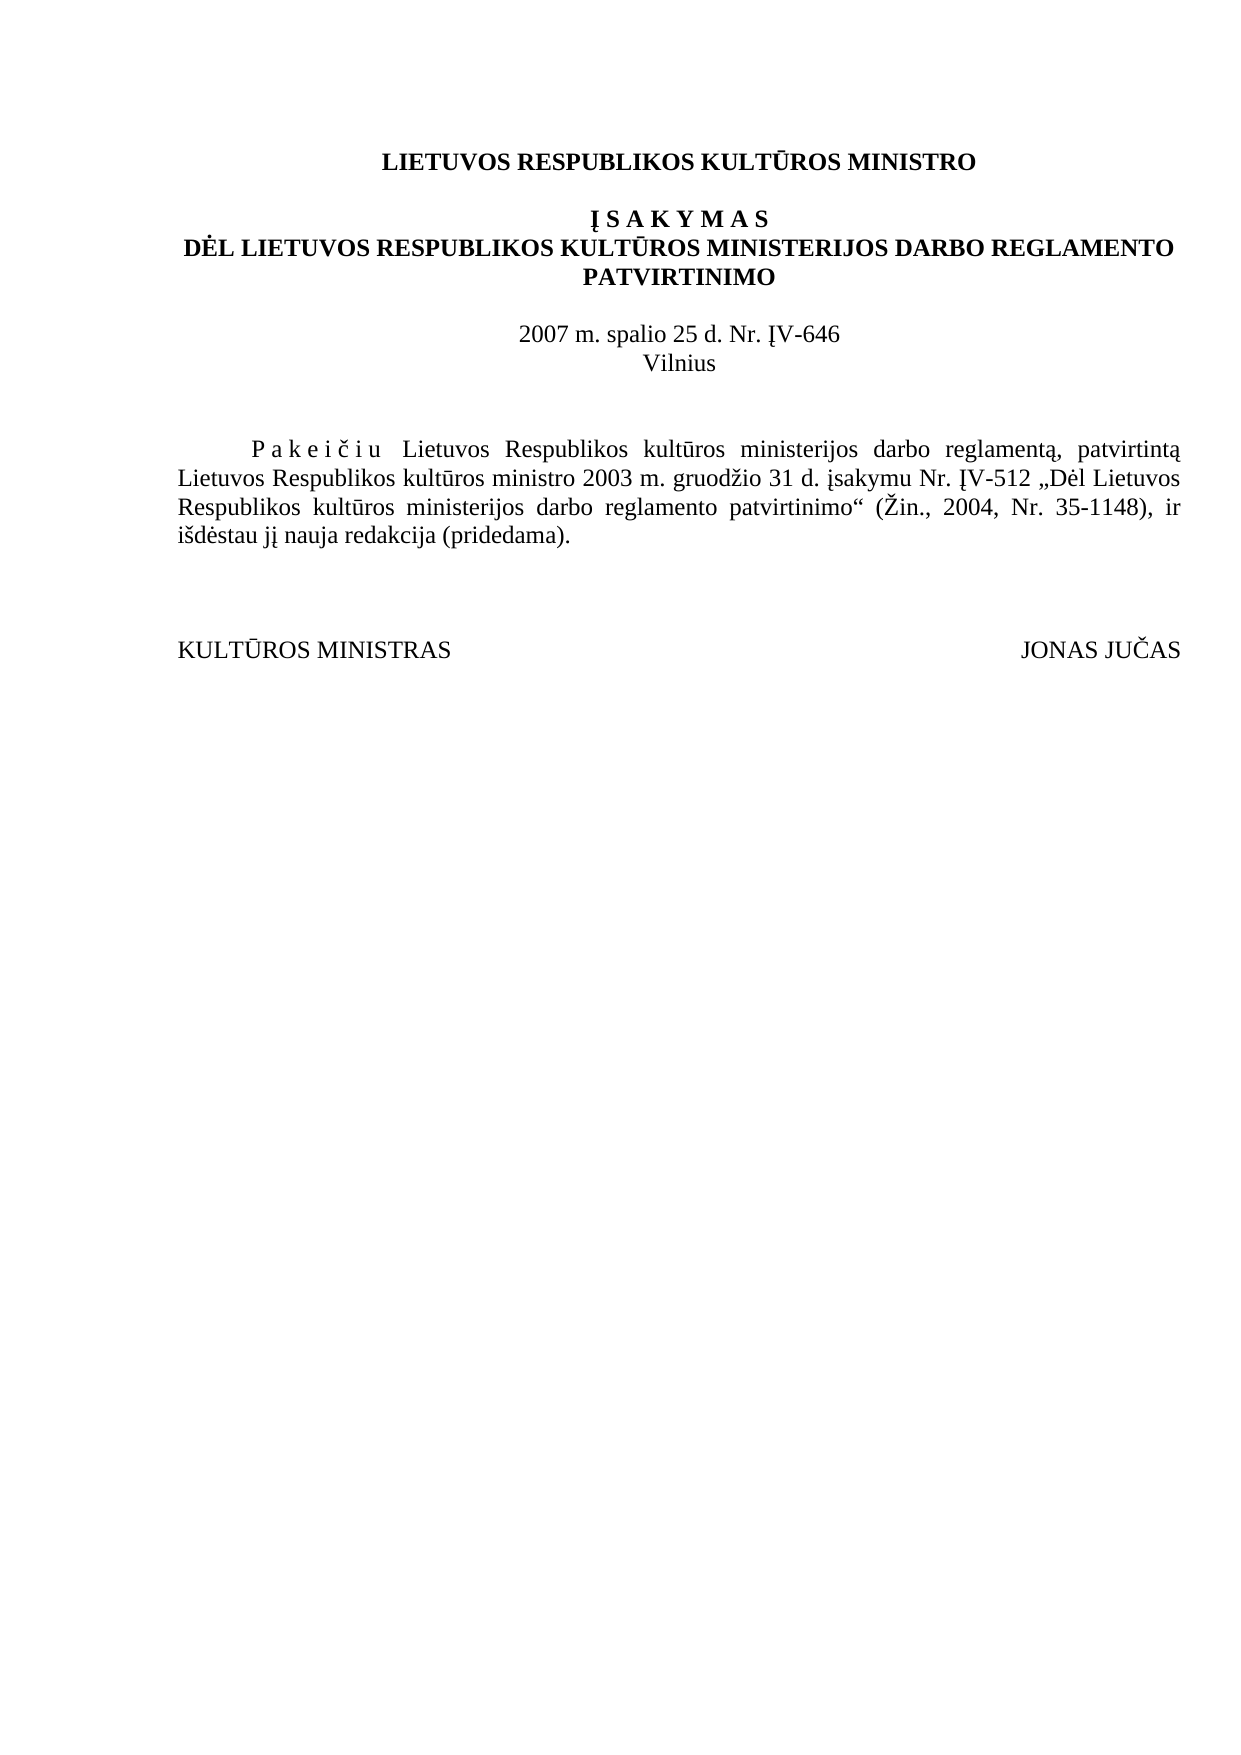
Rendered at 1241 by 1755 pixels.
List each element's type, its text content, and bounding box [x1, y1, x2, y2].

text 2007 m. spalio 25 d. Nr. ĮV-646 [177, 319, 1181, 348]
text Pakeičiu Lietuvos Respublikos kultūros ministerijos darbo reglamentą, patvirtintą Lietuvos Respublikos kultūros ministro 2003 m. gruodžio 31 d. įsakymu Nr. ĮV-512 „Dėl Lietuvos Respublikos kultūros ministerijos darbo reglamento patvirtinimo“ (Žin., 2004, Nr. 35-1148), ir išdėstau jį nauja redakcija (pridedama). [177, 434, 1181, 549]
text DĖL LIETUVOS RESPUBLIKOS KULTŪROS MINISTERIJOS DARBO REGLAMENTO PATVIRTINIMO [177, 233, 1181, 291]
text Vilnius [177, 348, 1181, 377]
text KULTŪROS MINISTRAS JONAS JUČAS [177, 636, 1181, 664]
text Į S A K Y M A S [177, 204, 1181, 233]
text LIETUVOS RESPUBLIKOS KULTŪROS MINISTRO [177, 147, 1181, 176]
